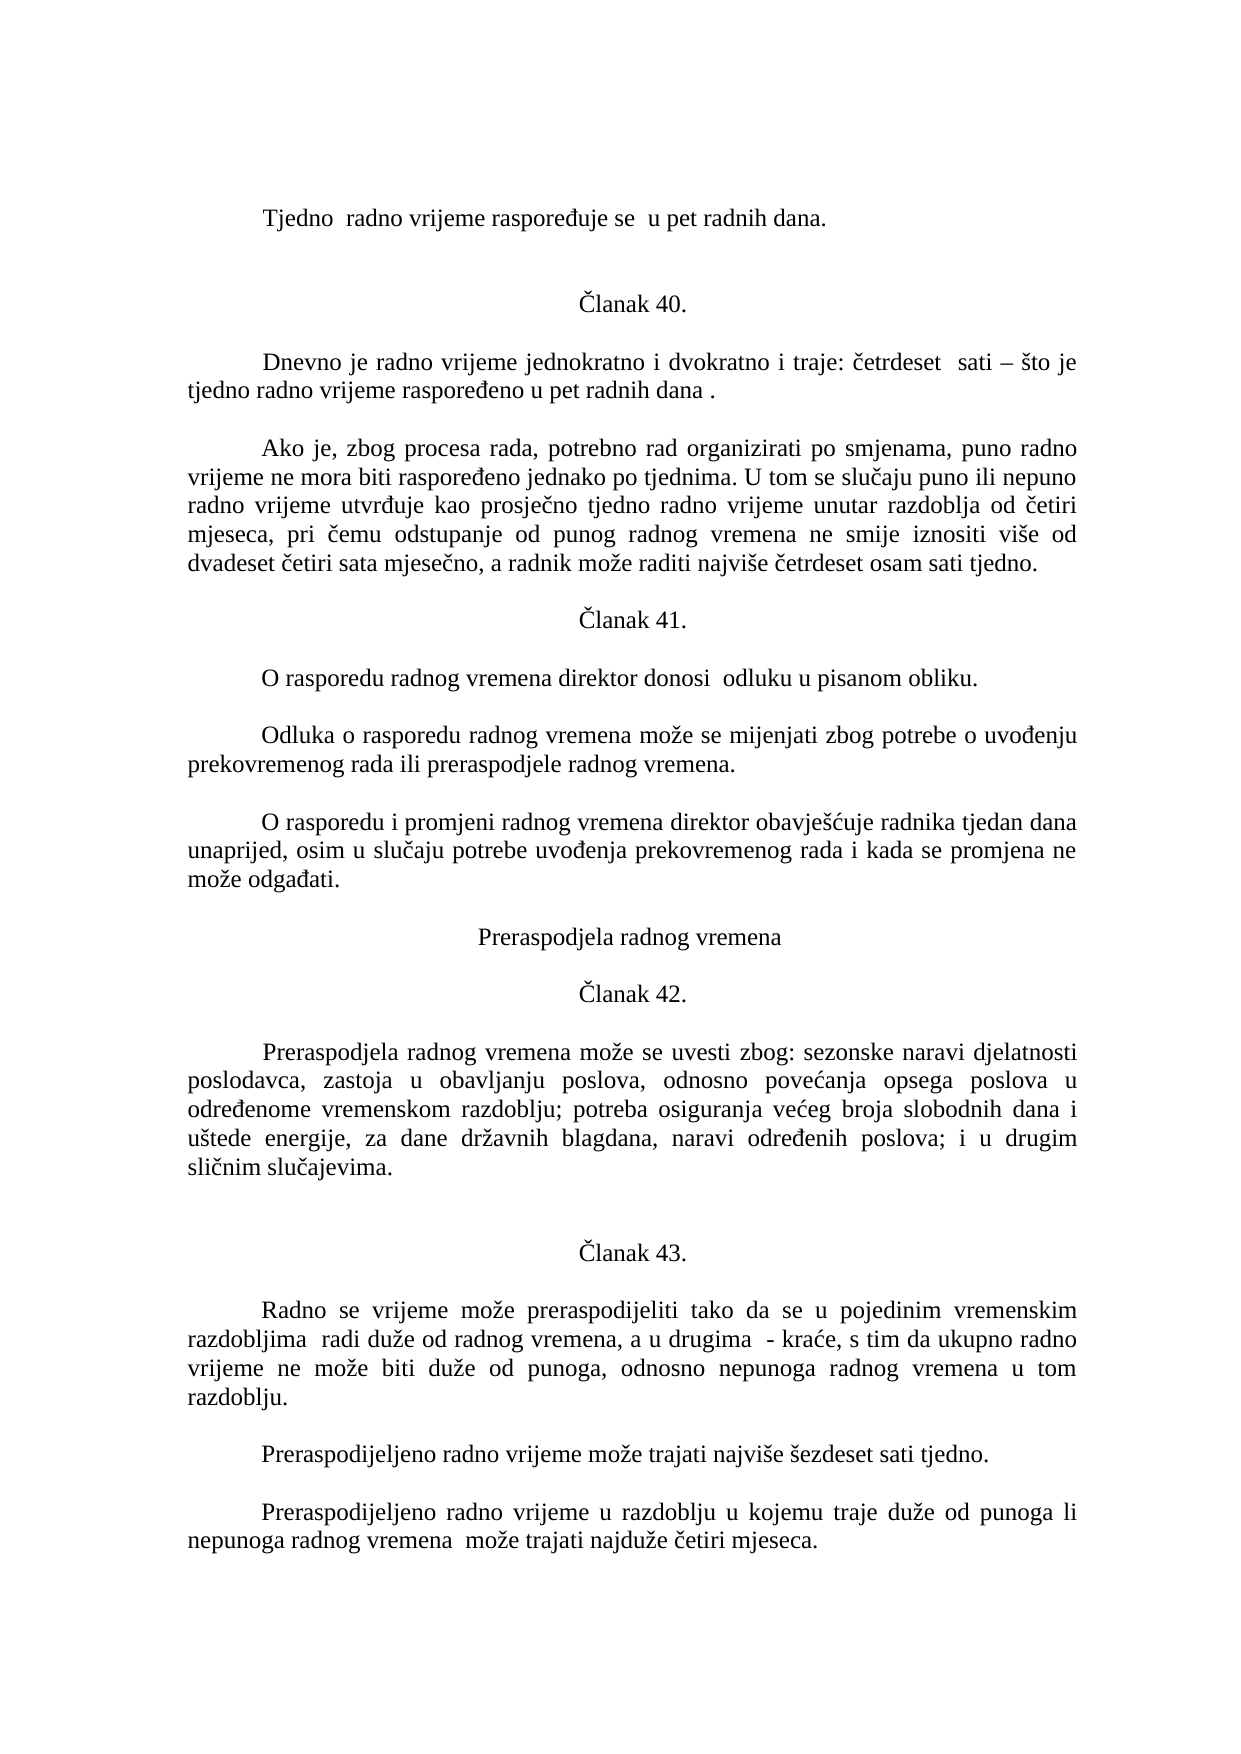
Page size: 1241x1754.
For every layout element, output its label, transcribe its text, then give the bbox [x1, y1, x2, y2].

text O rasporedu radnog vremena direktor donosi odluku u pisanom obliku. [187, 663, 1078, 692]
text Tjedno radno vrijeme raspoređuje se u pet radnih dana. [225, 203, 1078, 232]
text Ako je, zbog procesa rada, potrebno rad organizirati po smjenama, puno radno vrijeme ne mora biti raspoređeno jednako po tjednima. U tom se slučaju puno ili nepuno radno vrijeme utvrđuje kao prosječno tjedno radno vrijeme unutar razdoblja od četiri mjeseca, pri čemu odstupanje od punog radnog vremena ne smije iznositi više od dvadeset četiri sata mjesečno, a radnik može raditi najviše četrdeset osam sati tjedno. [187, 433, 1078, 577]
text Preraspodjela radnog vremena može se uvesti zbog: sezonske naravi djelatnosti poslodavca, zastoja u obavljanju poslova, odnosno povećanja opsega poslova u određenome vremenskom razdoblju; potreba osiguranja većeg broja slobodnih dana i uštede energije, za dane državnih blagdana, naravi određenih poslova; i u drugim sličnim slučajevima. [187, 1037, 1078, 1180]
text Članak 40. [187, 289, 1078, 318]
text O rasporedu i promjeni radnog vremena direktor obavješćuje radnika tjedan dana unaprijed, osim u slučaju potrebe uvođenja prekovremenog rada i kada se promjena ne može odgađati. [187, 807, 1078, 893]
text Članak 43. [187, 1238, 1078, 1267]
text Preraspodijeljeno radno vrijeme u razdoblju u kojemu traje duže od punoga li nepunoga radnog vremena može trajati najduže četiri mjeseca. [187, 1497, 1078, 1554]
text Preraspodjela radnog vremena [187, 922, 1078, 950]
text Članak 42. [187, 979, 1078, 1008]
text Dnevno je radno vrijeme jednokratno i dvokratno i traje: četrdeset sati – što je tjedno radno vrijeme raspoređeno u pet radnih dana . [187, 347, 1078, 404]
text Preraspodijeljeno radno vrijeme može trajati najviše šezdeset sati tjedno. [187, 1439, 1078, 1468]
text Radno se vrijeme može preraspodijeliti tako da se u pojedinim vremenskim razdobljima radi duže od radnog vremena, a u drugima - kraće, s tim da ukupno radno vrijeme ne može biti duže od punoga, odnosno nepunoga radnog vremena u tom razdoblju. [187, 1295, 1078, 1410]
text Odluka o rasporedu radnog vremena može se mijenjati zbog potrebe o uvođenju prekovremenog rada ili preraspodjele radnog vremena. [187, 720, 1078, 778]
text Članak 41. [187, 605, 1078, 634]
